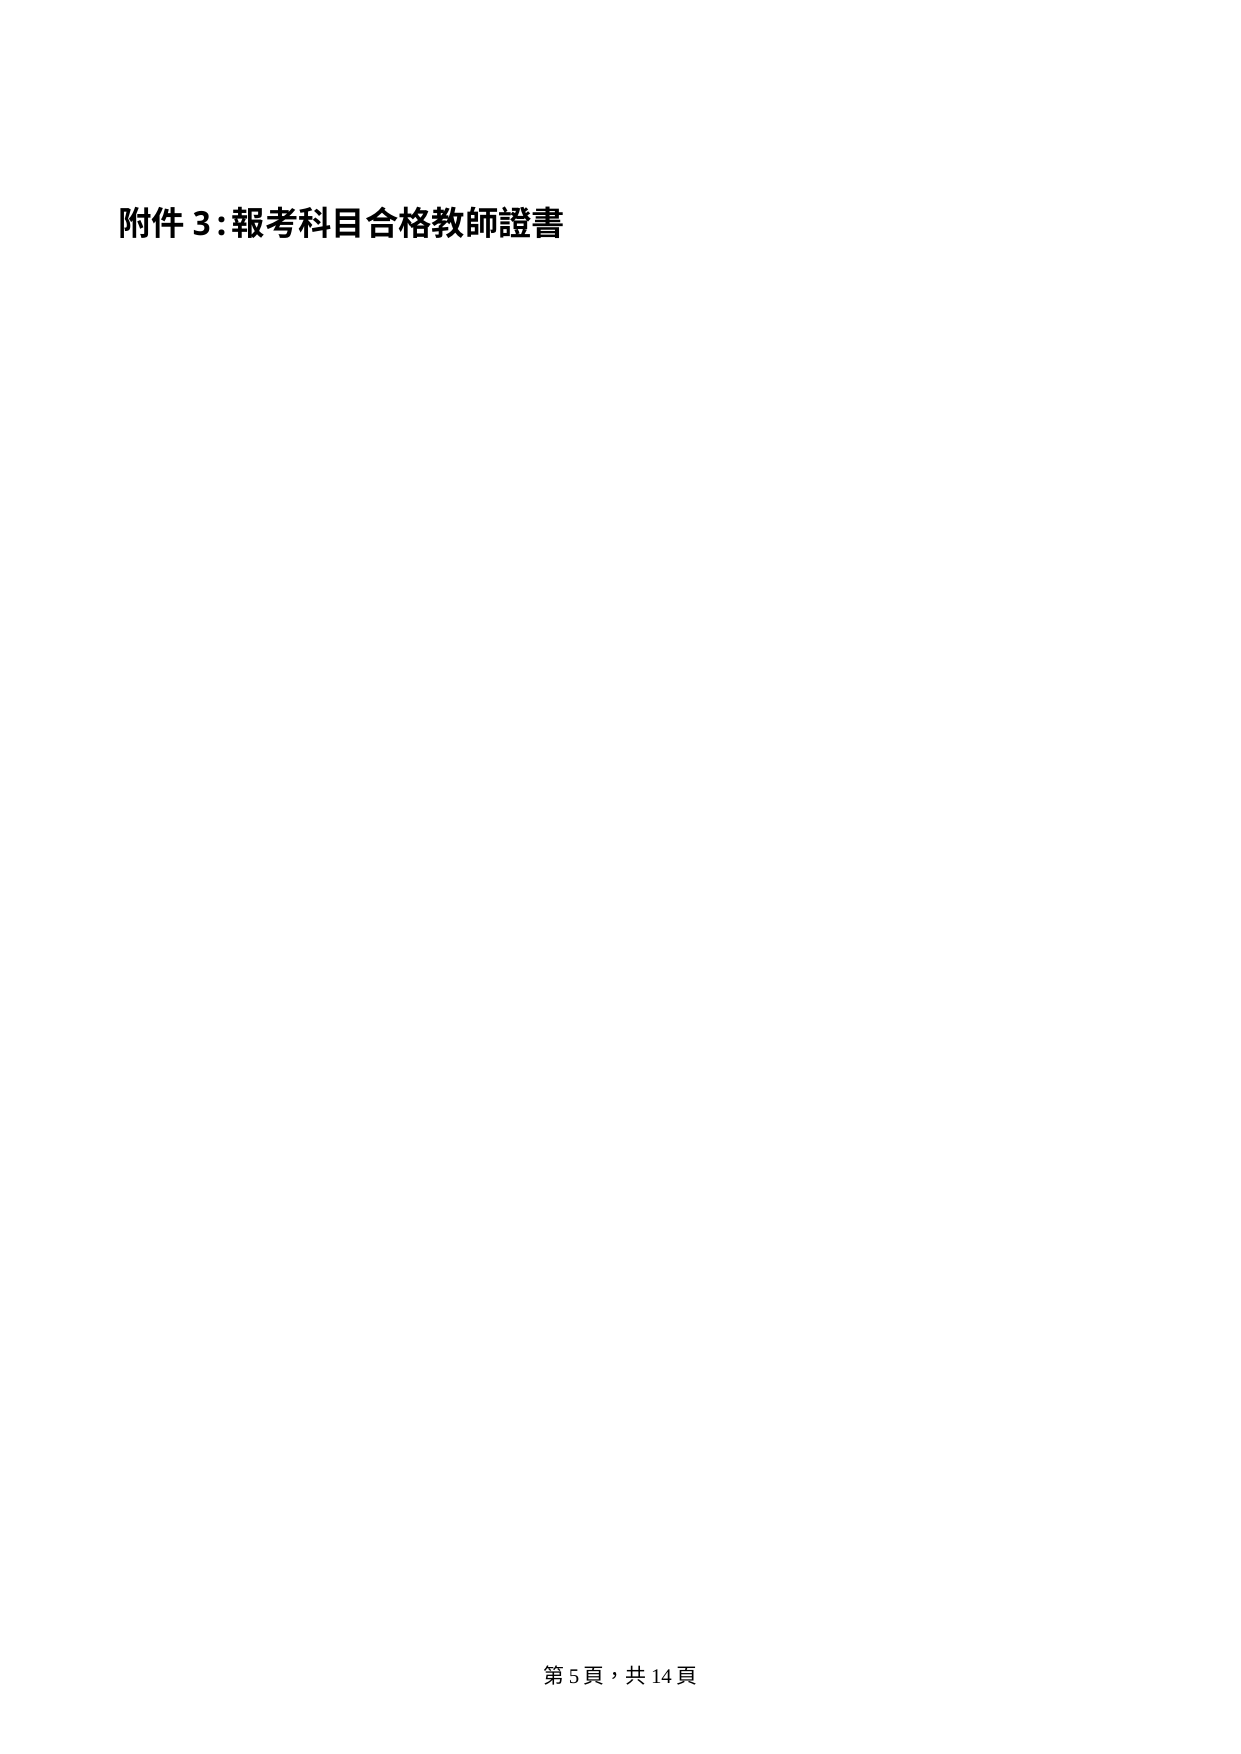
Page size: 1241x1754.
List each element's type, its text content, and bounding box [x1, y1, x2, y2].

text 附件3:報考科目合格教師證書 [118, 180, 1122, 242]
